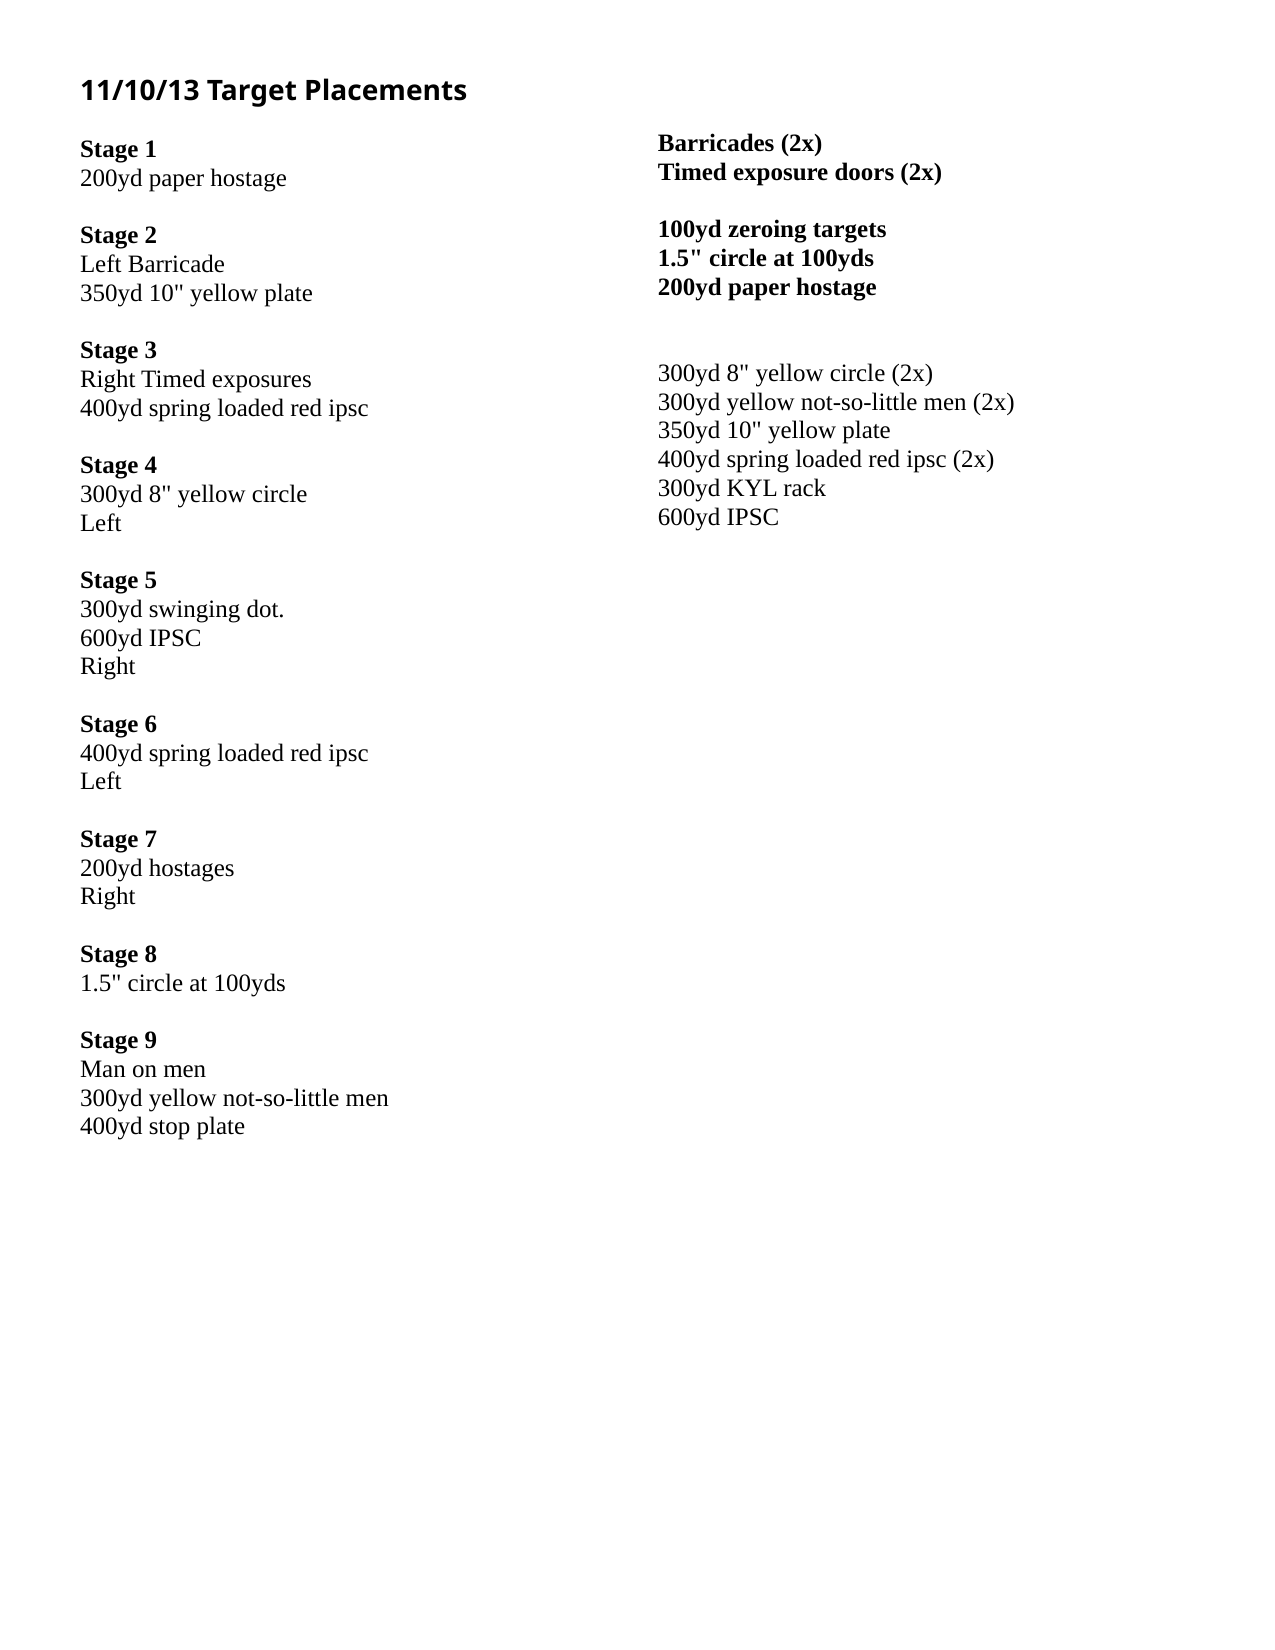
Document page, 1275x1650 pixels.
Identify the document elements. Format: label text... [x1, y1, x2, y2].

text 200yd hostages [80, 853, 634, 881]
text 350yd 10" yellow plate [658, 415, 1205, 444]
text Stage 5 [80, 565, 634, 594]
text Stage 8 [80, 939, 634, 968]
text Stage 7 [80, 824, 634, 853]
text 11/10/13 Target Placements [80, 70, 634, 109]
text 300yd yellow not-so-little men (2x) [658, 387, 1205, 415]
text Barricades (2x) [658, 128, 1203, 157]
text Right Timed exposures [80, 364, 634, 393]
text 300yd KYL rack [658, 473, 1205, 502]
text Left Barricade [80, 249, 634, 278]
text Timed exposure doors (2x) [658, 157, 1203, 185]
text 200yd paper hostage [658, 272, 1205, 300]
text 1.5" circle at 100yds [658, 243, 1203, 272]
text 400yd stop plate [80, 1111, 634, 1140]
text 1.5" circle at 100yds [80, 968, 634, 996]
text 600yd IPSC [80, 623, 634, 651]
text 300yd 8" yellow circle [80, 479, 634, 508]
text Man on men [80, 1054, 634, 1083]
text 400yd spring loaded red ipsc [80, 738, 634, 766]
text 400yd spring loaded red ipsc [80, 393, 634, 421]
text 100yd zeroing targets [658, 214, 1203, 243]
text 600yd IPSC [658, 502, 1203, 530]
text Left [80, 766, 634, 795]
text Stage 9 [80, 1025, 634, 1054]
text 200yd paper hostage [80, 163, 634, 191]
text Left [80, 508, 634, 536]
text Right [80, 651, 634, 680]
text 300yd yellow not-so-little men [80, 1083, 634, 1111]
text 350yd 10" yellow plate [80, 278, 634, 306]
text Stage 1 [80, 134, 634, 163]
text Right [80, 881, 634, 910]
text Stage 3 [80, 335, 634, 364]
text Stage 2 [80, 220, 634, 249]
text 300yd swinging dot. [80, 594, 634, 623]
text 400yd spring loaded red ipsc (2x) [658, 444, 1205, 473]
text Stage 6 [80, 709, 634, 738]
text Stage 4 [80, 450, 634, 479]
text 300yd 8" yellow circle (2x) [658, 358, 1205, 387]
